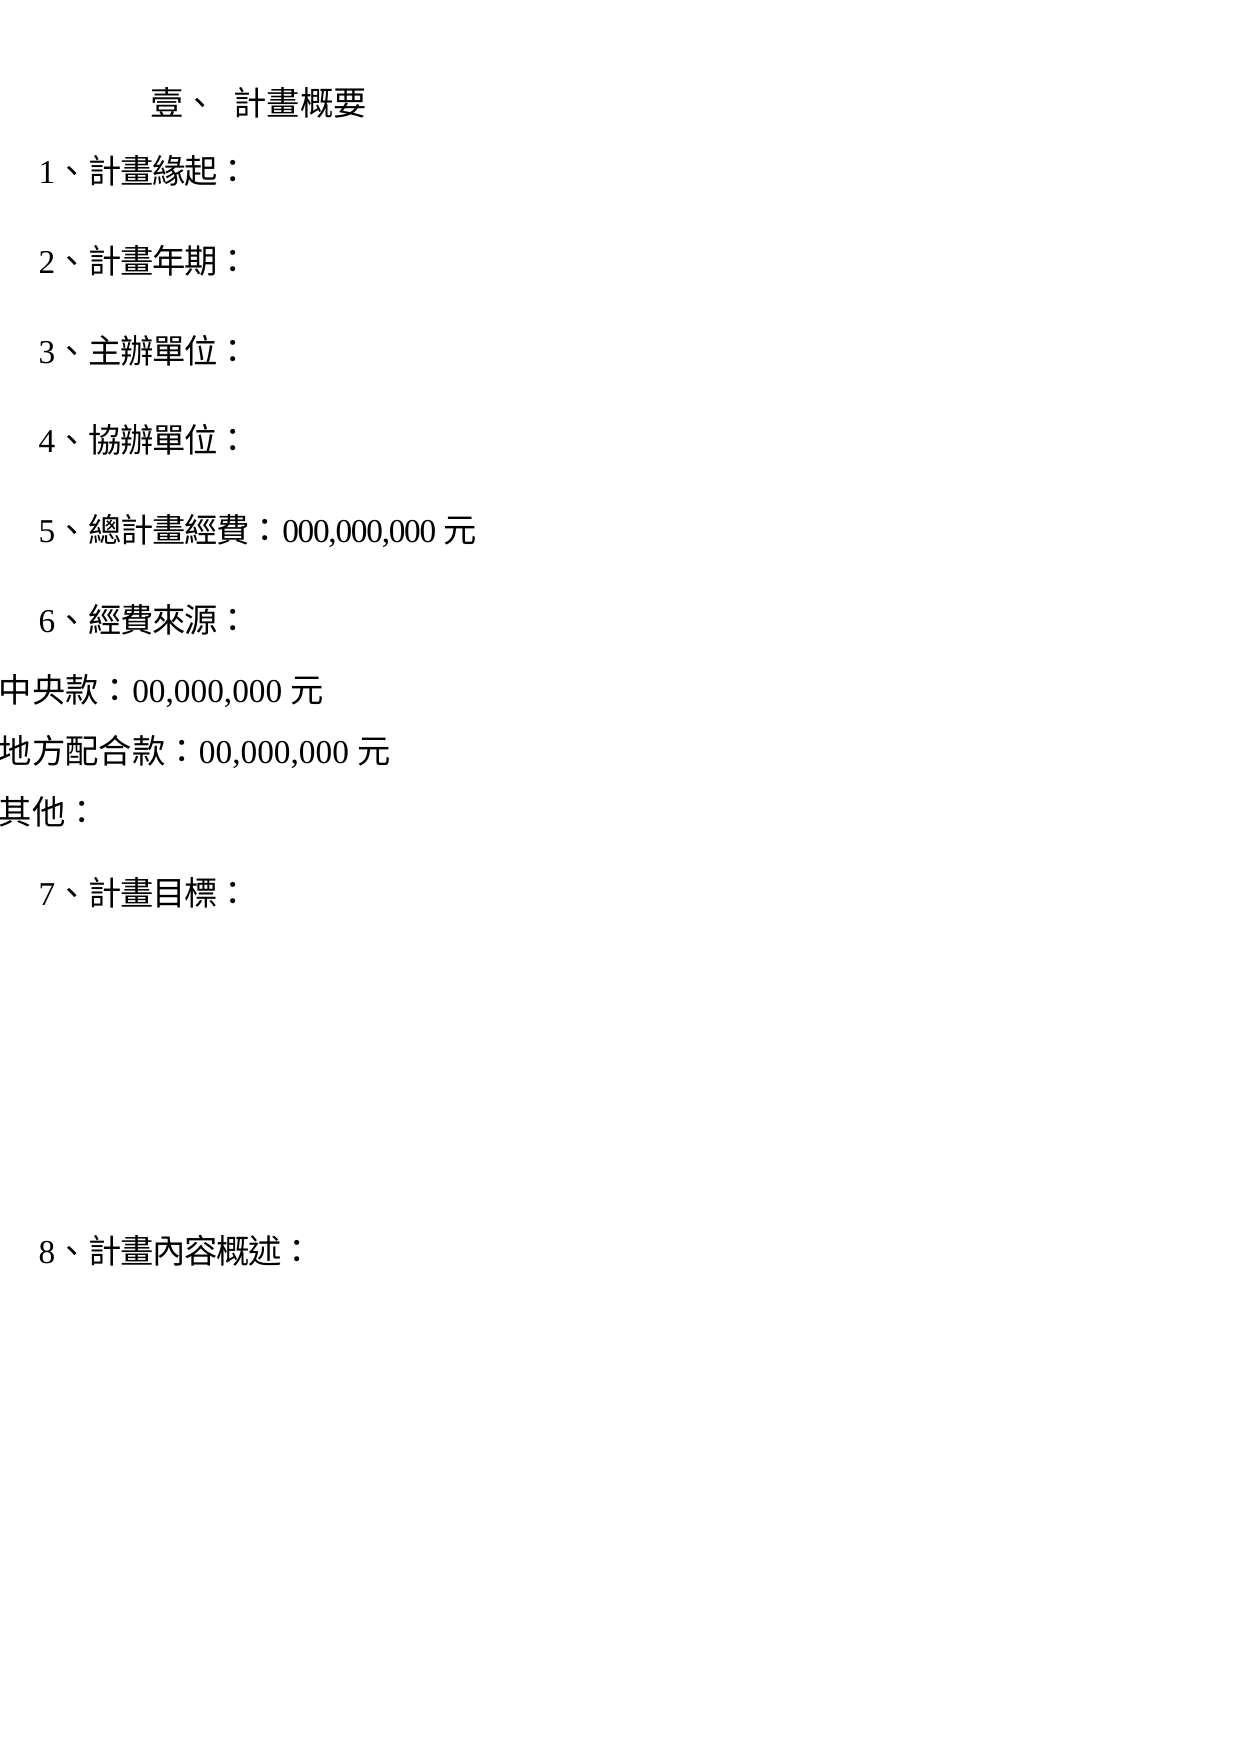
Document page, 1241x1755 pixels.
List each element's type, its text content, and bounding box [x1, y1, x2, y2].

list 計畫年期： [38, 235, 1116, 283]
list 經費來源： [38, 594, 1116, 642]
list 地方配合款：00,000,000 元 [0, 725, 1113, 773]
list 主辦單位： [38, 324, 1116, 373]
list 總計畫經費：000,000,000 元 [38, 504, 1116, 552]
subtitle 壹、 計畫概要 [150, 77, 1113, 125]
list 計畫目標： [38, 866, 1116, 915]
list 計畫緣起： [38, 145, 1116, 193]
list 計畫內容概述： [38, 1225, 1116, 1273]
list 中央款：00,000,000 元 [0, 664, 1113, 712]
list 協辦單位： [38, 414, 1116, 462]
list 其他： [0, 786, 1113, 834]
